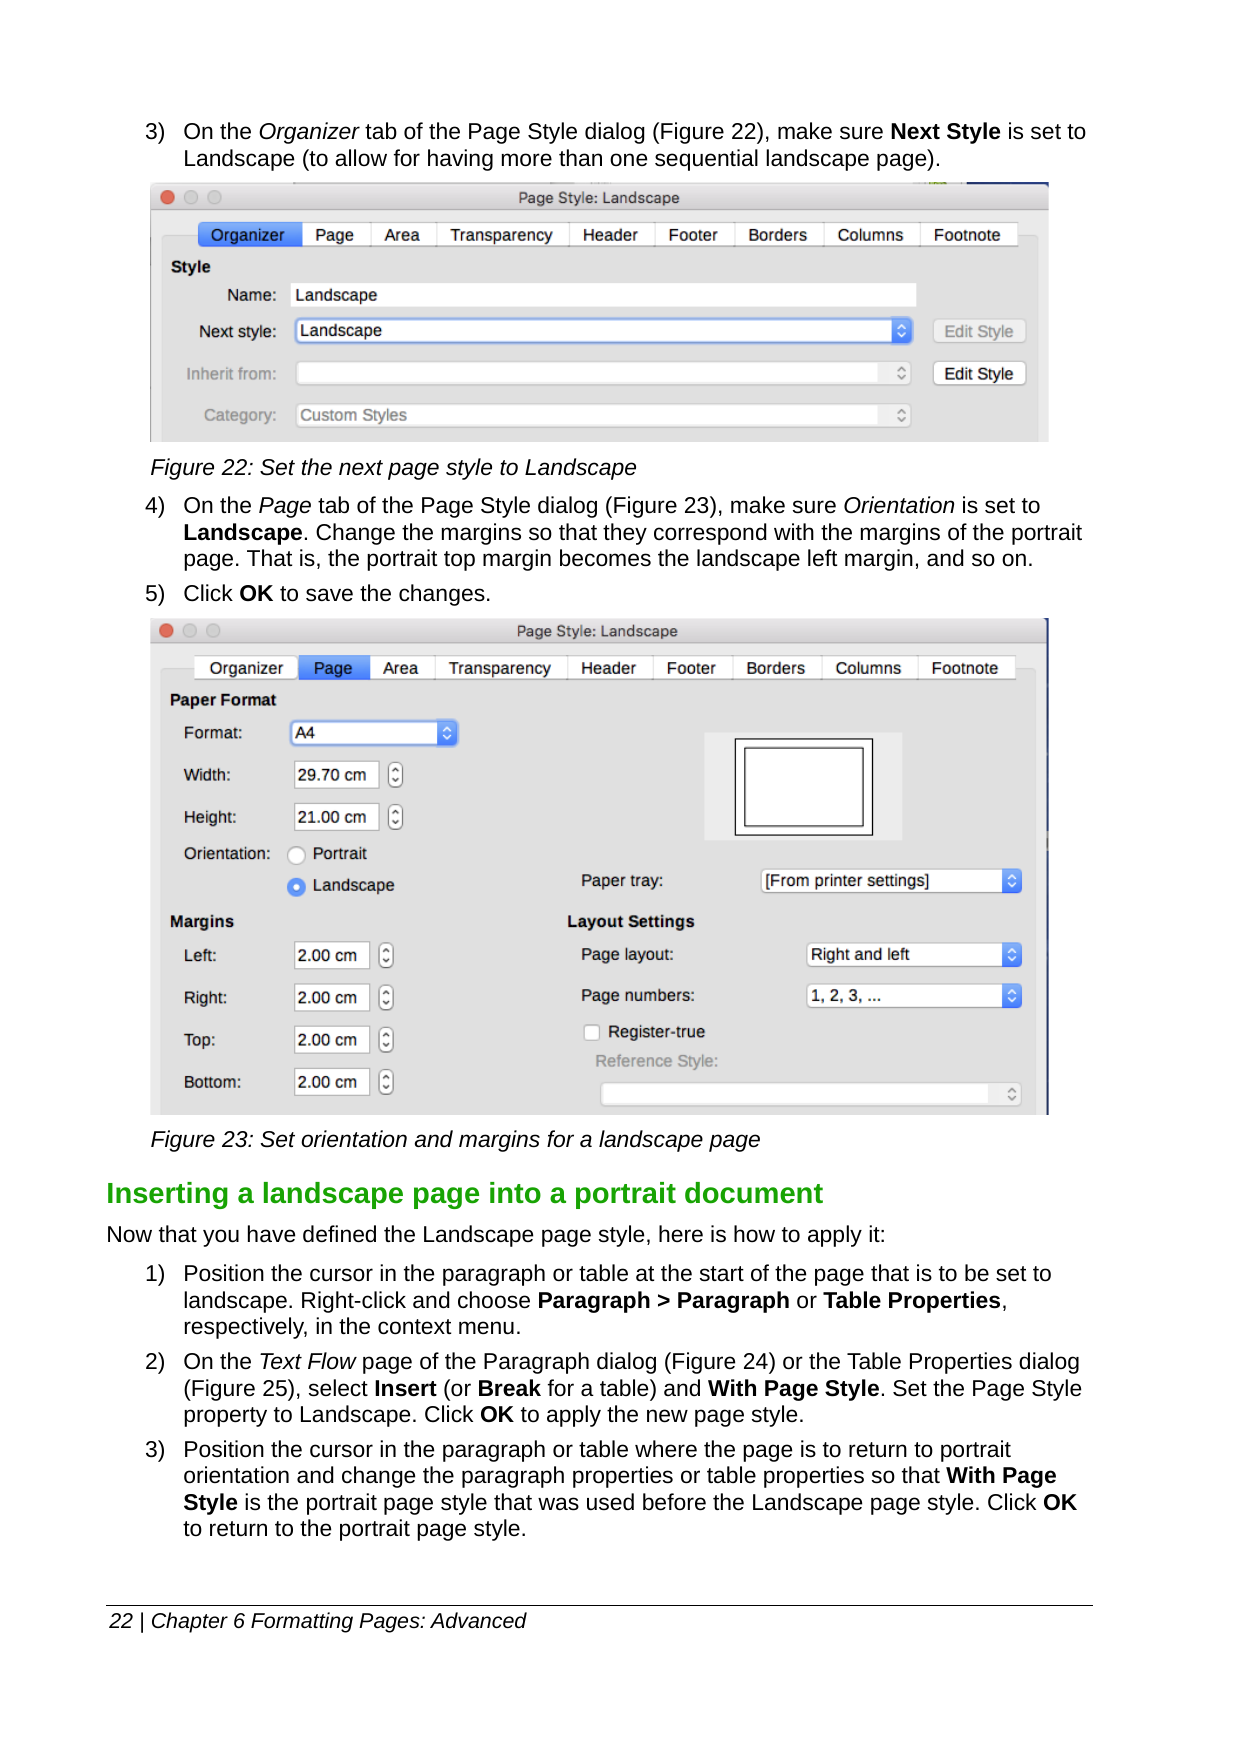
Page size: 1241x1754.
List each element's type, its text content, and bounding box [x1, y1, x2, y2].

subtitle Inserting a landscape page into a portrait document [106, 1176, 1093, 1210]
list Click OK to save the changes. [165, 580, 1093, 607]
list Now that you have defined the Landscape page style, here is how to apply it: [106, 1221, 1093, 1248]
list On the Organizer tab of the Page Style dialog (Figure 22), make sure Next Style is set to Landscape (to allow for having more than one sequential landscape page). [165, 118, 1093, 171]
text Figure 23: Set orientation and margins for a landscape page [150, 1126, 1048, 1152]
text Figure 22: Set the next page style to Landscape [150, 454, 1049, 480]
picture [150, 618, 1049, 1115]
list On the Text Flow page of the Paragraph dialog (Figure 24) or the Table Properties dialog (Figure 25), select Insert (or Break for a table) and With Page Style. Set the Page Style property to Landscape. Click OK to apply the new page style. [165, 1348, 1093, 1427]
list On the Page tab of the Page Style dialog (Figure 23), make sure Orientation is set to Landscape. Change the margins so that they correspond with the margins of the portrait page. That is, the portrait top margin becomes the landscape left margin, and so on. [165, 492, 1093, 571]
list Position the cursor in the paragraph or table at the start of the page that is to be set to landscape. Right-click and choose Paragraph > Paragraph or Table Properties, respectively, in the context menu. [165, 1260, 1093, 1339]
picture [150, 182, 1049, 442]
list Position the cursor in the paragraph or table where the page is to return to portrait orientation and change the paragraph properties or table properties so that With Page Style is the portrait page style that was used before the Landscape page style. Click OK to return to the portrait page style. [165, 1436, 1093, 1542]
